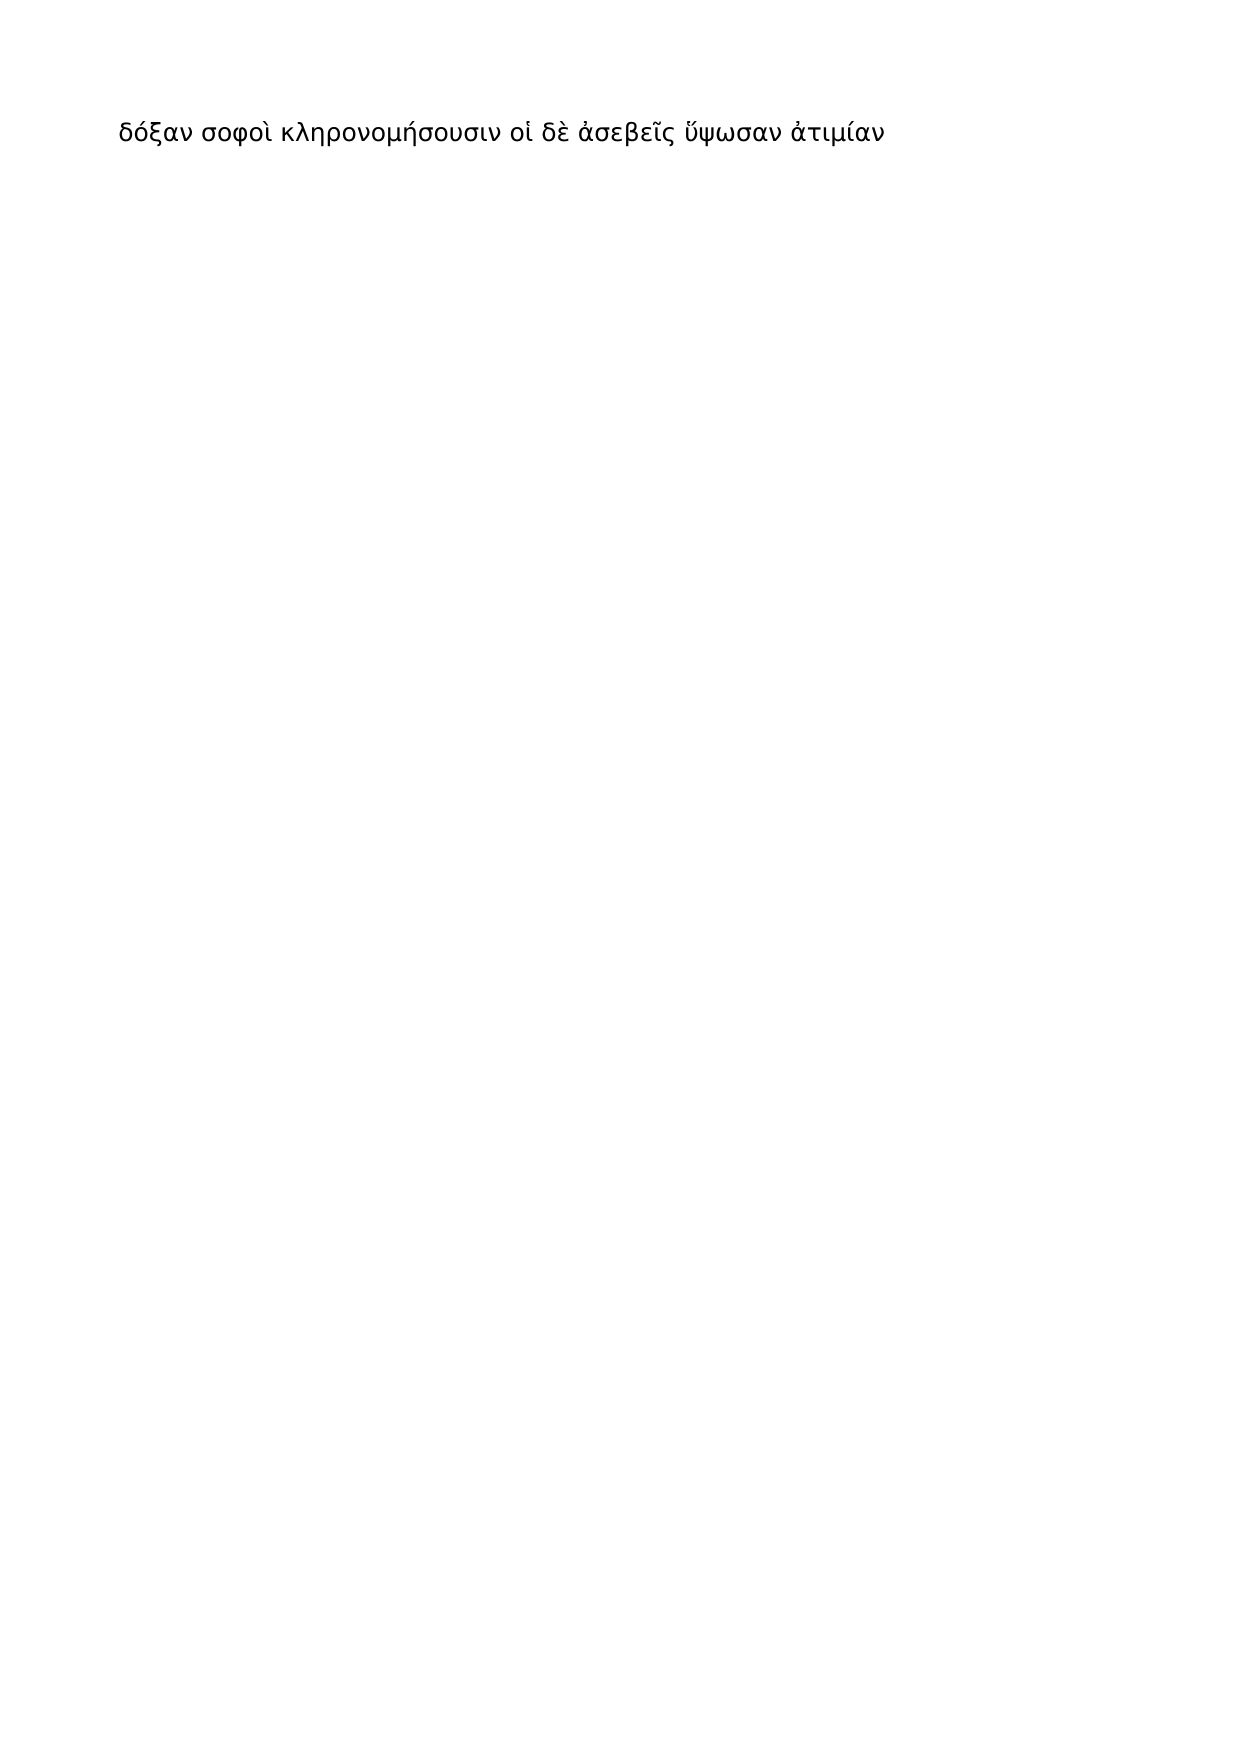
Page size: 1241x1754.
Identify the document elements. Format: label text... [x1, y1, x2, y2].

text δόξαν σοφοὶ κληρονομήσουσιν οἱ δὲ ἀσεβεῖς ὕψωσαν ἀτιμίαν [118, 118, 1122, 147]
